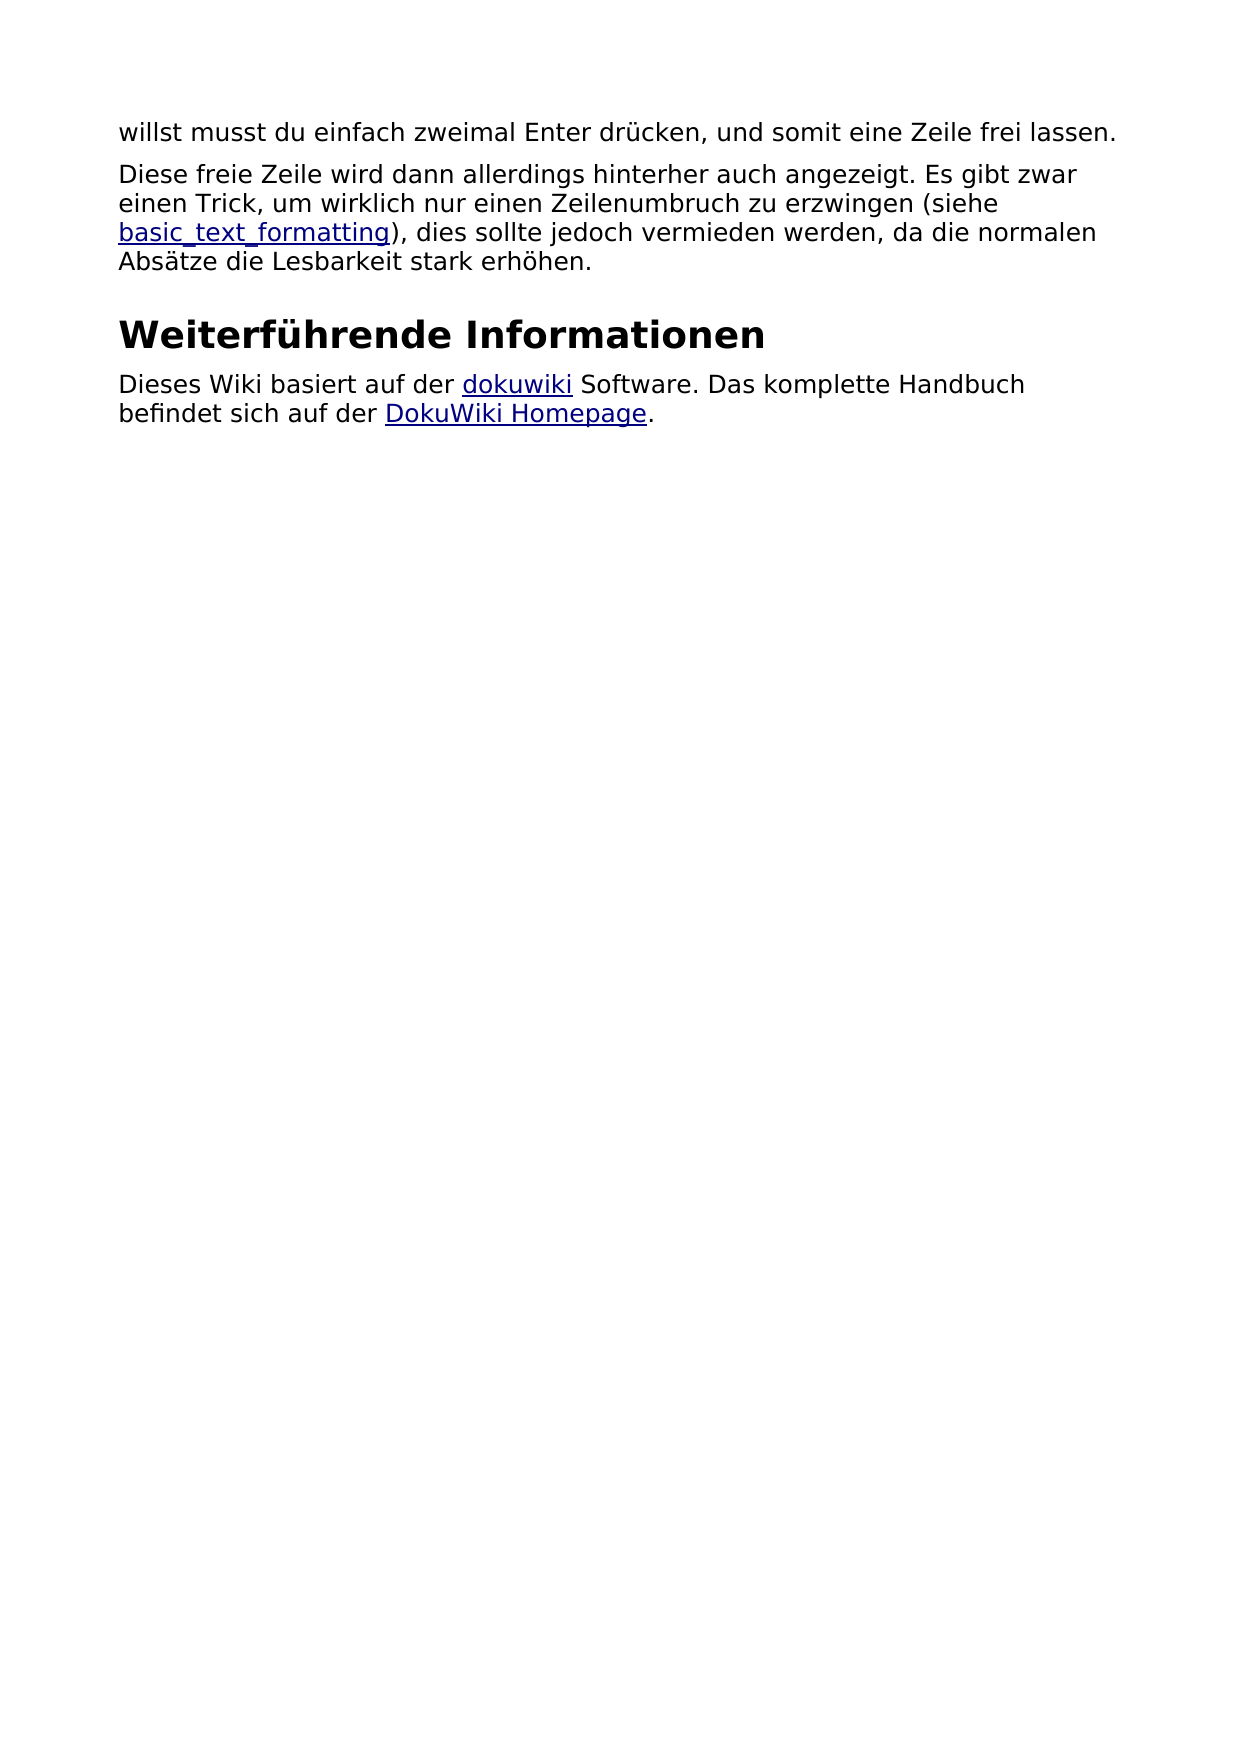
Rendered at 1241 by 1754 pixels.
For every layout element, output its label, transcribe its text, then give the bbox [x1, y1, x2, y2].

text Dieses Wiki basiert auf der dokuwiki Software. Das komplette Handbuch befindet sich auf der DokuWiki Homepage. [118, 370, 1122, 428]
subtitle Weiterführende Informationen [118, 314, 1122, 358]
text Diese freie Zeile wird dann allerdings hinterher auch angezeigt. Es gibt zwar einen Trick, um wirklich nur einen Zeilenumbruch zu erzwingen (siehe basic_text_formatting), dies sollte jedoch vermieden werden, da die normalen Absätze die Lesbarkeit stark erhöhen. [118, 160, 1122, 276]
text willst musst du einfach zweimal Enter drücken, und somit eine Zeile frei lassen. [118, 118, 1122, 147]
